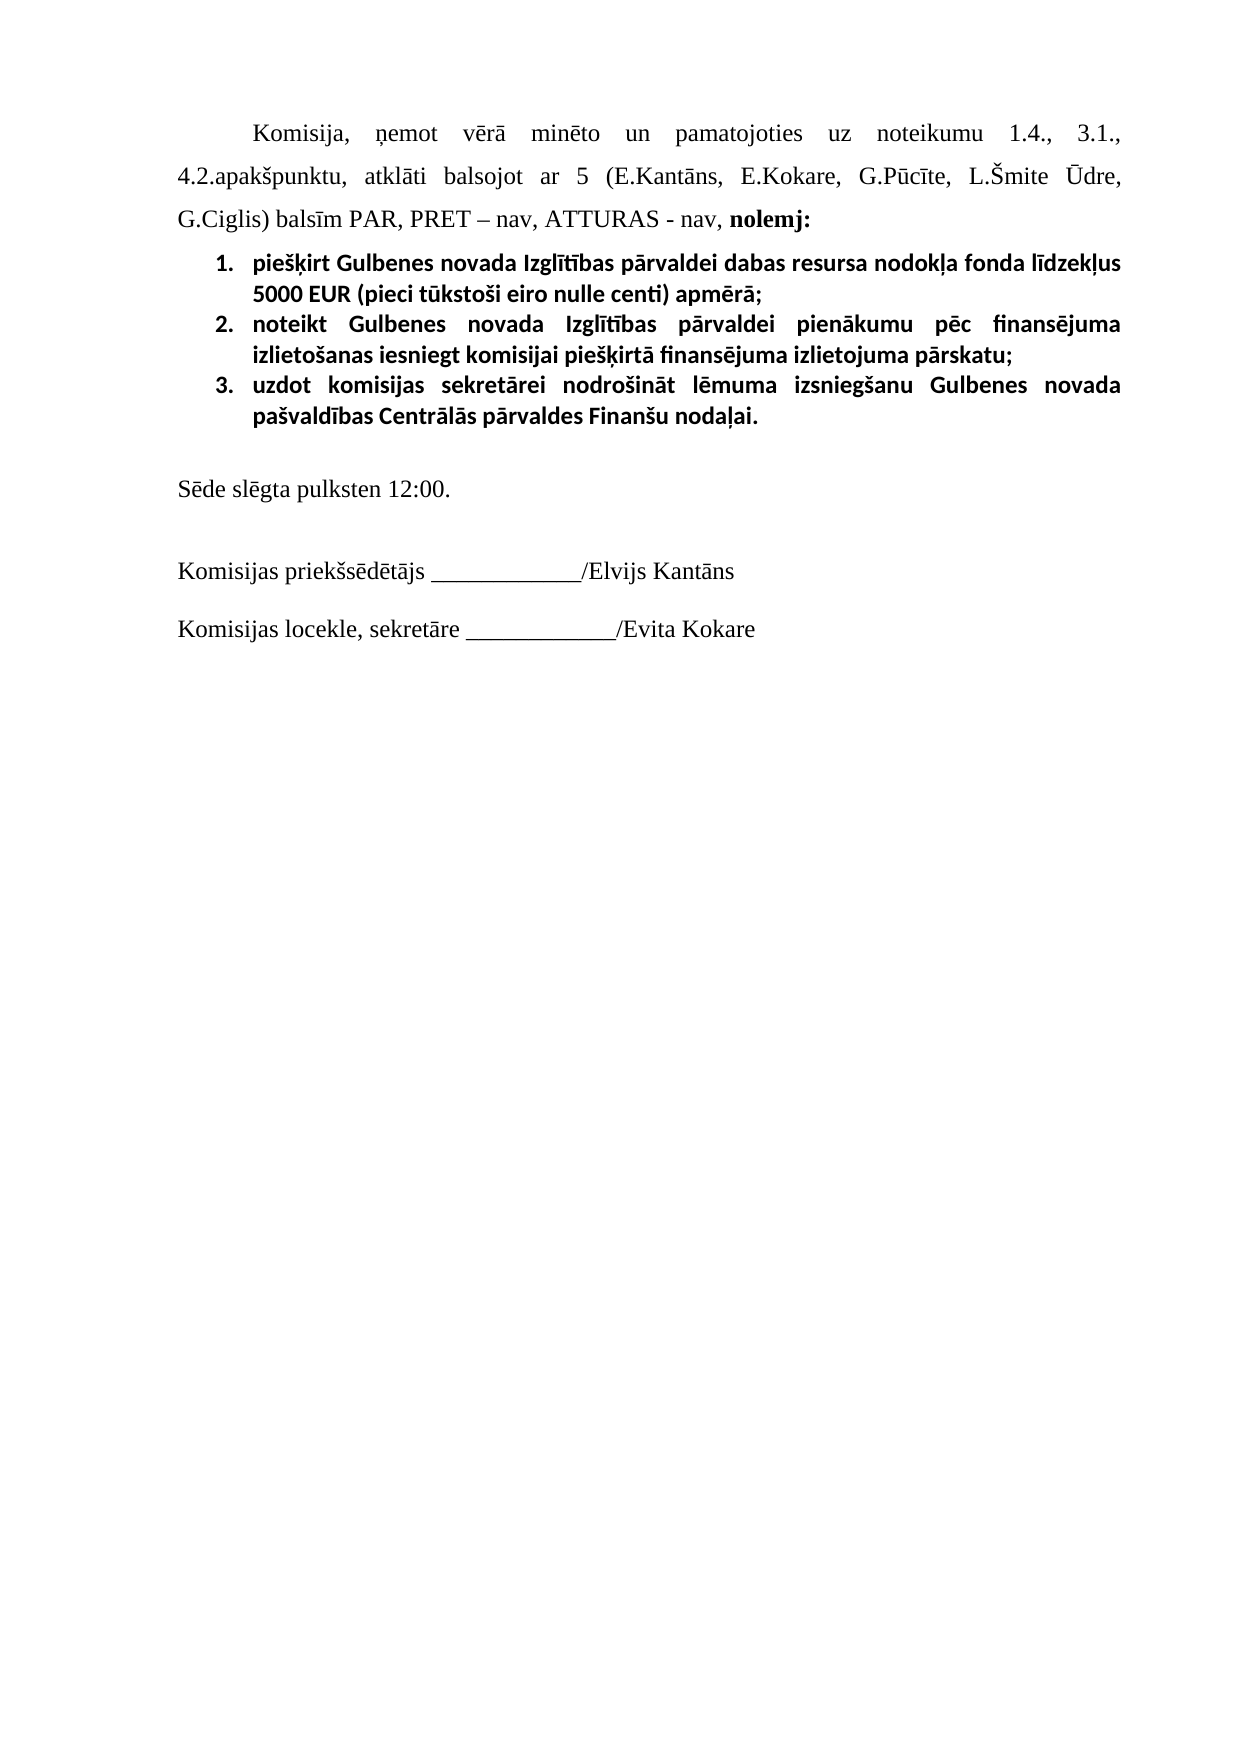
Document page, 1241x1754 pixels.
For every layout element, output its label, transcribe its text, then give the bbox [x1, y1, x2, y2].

text Komisija, ņemot vērā minēto un pamatojoties uz noteikumu 1.4., 3.1., 4.2.apakšpunktu, atklāti balsojot ar 5 (E.Kantāns, E.Kokare, G.Pūcīte, L.Šmite Ūdre, G.Ciglis) balsīm PAR, PRET – nav, ATTURAS - nav, nolemj: [177, 118, 1122, 233]
list piešķirt Gulbenes novada Izglītības pārvaldei dabas resursa nodokļa fonda līdzekļus 5000 EUR (pieci tūkstoši eiro nulle centi) apmērā; [215, 247, 1122, 308]
list noteikt Gulbenes novada Izglītības pārvaldei pienākumu pēc finansējuma izlietošanas iesniegt komisijai piešķirtā finansējuma izlietojuma pārskatu; [215, 308, 1122, 369]
text Komisijas locekle, sekretāre ____________/Evita Kokare [177, 614, 1122, 643]
text Sēde slēgta pulksten 12:00. [177, 474, 1122, 502]
list uzdot komisijas sekretārei nodrošināt lēmuma izsniegšanu Gulbenes novada pašvaldības Centrālās pārvaldes Finanšu nodaļai. [215, 369, 1122, 431]
text Komisijas priekšsēdētājs ____________/Elvijs Kantāns [177, 556, 1122, 585]
